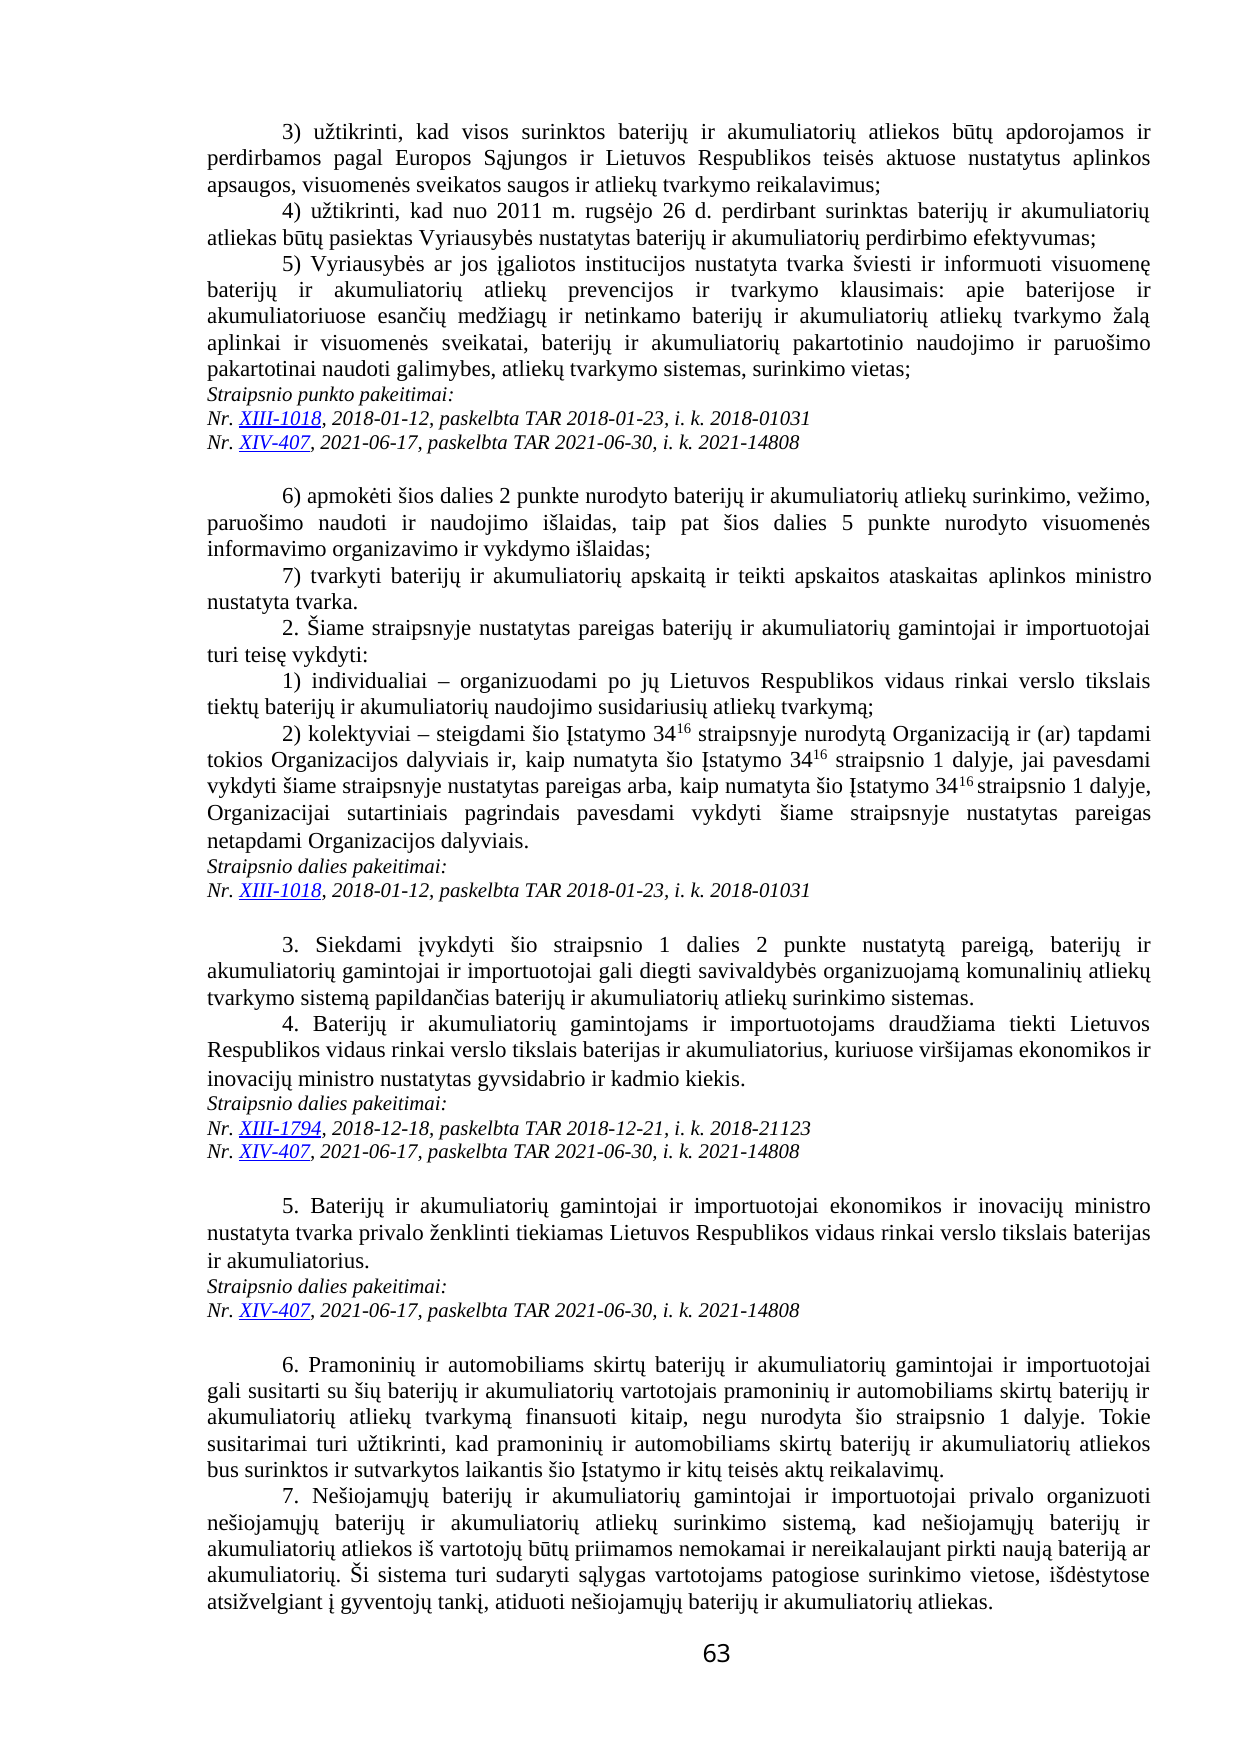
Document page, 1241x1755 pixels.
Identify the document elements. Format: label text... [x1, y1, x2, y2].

text 4. Baterijų ir akumuliatorių gamintojams ir importuotojams draudžiama tiekti Lietuvos Respublikos vidaus rinkai verslo tikslais baterijas ir akumuliatorius, kuriuose viršijamas ekonomikos ir inovacijų ministro nustatytas gyvsidabrio ir kadmio kiekis. [207, 1010, 1152, 1091]
text Straipsnio dalies pakeitimai: [207, 854, 1152, 878]
text 3) užtikrinti, kad visos surinktos baterijų ir akumuliatorių atliekos būtų apdorojamos ir perdirbamos pagal Europos Sąjungos ir Lietuvos Respublikos teisės aktuose nustatytus aplinkos apsaugos, visuomenės sveikatos saugos ir atliekų tvarkymo reikalavimus; [207, 118, 1152, 197]
text 2) kolektyviai – steigdami šio Įstatymo 3416 straipsnyje nurodytą Organizaciją ir (ar) tapdami tokios Organizacijos dalyviais ir, kaip numatyta šio Įstatymo 3416 straipsnio 1 dalyje, jai pavesdami vykdyti šiame straipsnyje nustatytas pareigas arba, kaip numatyta šio Įstatymo 3416 straipsnio 1 dalyje, Organizacijai sutartiniais pagrindais pavesdami vykdyti šiame straipsnyje nustatytas pareigas netapdami Organizacijos dalyviais. [207, 720, 1152, 854]
text 2. Šiame straipsnyje nustatytas pareigas baterijų ir akumuliatorių gamintojai ir importuotojai turi teisę vykdyti: [207, 614, 1152, 667]
text 6) apmokėti šios dalies 2 punkte nurodyto baterijų ir akumuliatorių atliekų surinkimo, vežimo, paruošimo naudoti ir naudojimo išlaidas, taip pat šios dalies 5 punkte nurodyto visuomenės informavimo organizavimo ir vykdymo išlaidas; [207, 483, 1152, 562]
text 6. Pramoninių ir automobiliams skirtų baterijų ir akumuliatorių gamintojai ir importuotojai gali susitarti su šių baterijų ir akumuliatorių vartotojais pramoninių ir automobiliams skirtų baterijų ir akumuliatorių atliekų tvarkymą finansuoti kitaip, negu nurodyta šio straipsnio 1 dalyje. Tokie susitarimai turi užtikrinti, kad pramoninių ir automobiliams skirtų baterijų ir akumuliatorių atliekos bus surinktos ir sutvarkytos laikantis šio Įstatymo ir kitų teisės aktų reikalavimų. [207, 1351, 1152, 1482]
text 1) individualiai – organizuodami po jų Lietuvos Respublikos vidaus rinkai verslo tikslais tiektų baterijų ir akumuliatorių naudojimo susidariusių atliekų tvarkymą; [207, 667, 1152, 720]
text Nr. XIV-407, 2021-06-17, paskelbta TAR 2021-06-30, i. k. 2021-14808 [207, 1139, 1152, 1163]
text Nr. XIV-407, 2021-06-17, paskelbta TAR 2021-06-30, i. k. 2021-14808 [207, 430, 1152, 454]
text Nr. XIII-1018, 2018-01-12, paskelbta TAR 2018-01-23, i. k. 2018-01031 [207, 406, 1152, 430]
text 3. Siekdami įvykdyti šio straipsnio 1 dalies 2 punkte nustatytą pareigą, baterijų ir akumuliatorių gamintojai ir importuotojai gali diegti savivaldybės organizuojamą komunalinių atliekų tvarkymo sistemą papildančias baterijų ir akumuliatorių atliekų surinkimo sistemas. [207, 931, 1152, 1010]
text 5) Vyriausybės ar jos įgaliotos institucijos nustatyta tvarka šviesti ir informuoti visuomenę baterijų ir akumuliatorių atliekų prevencijos ir tvarkymo klausimais: apie baterijose ir akumuliatoriuose esančių medžiagų ir netinkamo baterijų ir akumuliatorių atliekų tvarkymo žalą aplinkai ir visuomenės sveikatai, baterijų ir akumuliatorių pakartotinio naudojimo ir paruošimo pakartotinai naudoti galimybes, atliekų tvarkymo sistemas, surinkimo vietas; [207, 250, 1152, 382]
text 7. Nešiojamųjų baterijų ir akumuliatorių gamintojai ir importuotojai privalo organizuoti nešiojamųjų baterijų ir akumuliatorių atliekų surinkimo sistemą, kad nešiojamųjų baterijų ir akumuliatorių atliekos iš vartotojų būtų priimamos nemokamai ir nereikalaujant pirkti naują bateriją ar akumuliatorių. Ši sistema turi sudaryti sąlygas vartotojams patogiose surinkimo vietose, išdėstytose atsižvelgiant į gyventojų tankį, atiduoti nešiojamųjų baterijų ir akumuliatorių atliekas. [207, 1482, 1152, 1614]
text Nr. XIV-407, 2021-06-17, paskelbta TAR 2021-06-30, i. k. 2021-14808 [207, 1298, 1152, 1322]
text Straipsnio dalies pakeitimai: [207, 1274, 1152, 1298]
text Straipsnio dalies pakeitimai: [207, 1091, 1152, 1115]
text 7) tvarkyti baterijų ir akumuliatorių apskaitą ir teikti apskaitos ataskaitas aplinkos ministro nustatyta tvarka. [207, 562, 1152, 614]
text 5. Baterijų ir akumuliatorių gamintojai ir importuotojai ekonomikos ir inovacijų ministro nustatyta tvarka privalo ženklinti tiekiamas Lietuvos Respublikos vidaus rinkai verslo tikslais baterijas ir akumuliatorius. [207, 1192, 1152, 1274]
text Nr. XIII-1018, 2018-01-12, paskelbta TAR 2018-01-23, i. k. 2018-01031 [207, 878, 1152, 902]
text Straipsnio punkto pakeitimai: [207, 382, 1152, 406]
text Nr. XIII-1794, 2018-12-18, paskelbta TAR 2018-12-21, i. k. 2018-21123 [207, 1115, 1152, 1139]
text 4) užtikrinti, kad nuo 2011 m. rugsėjo 26 d. perdirbant surinktas baterijų ir akumuliatorių atliekas būtų pasiektas Vyriausybės nustatytas baterijų ir akumuliatorių perdirbimo efektyvumas; [207, 197, 1152, 250]
